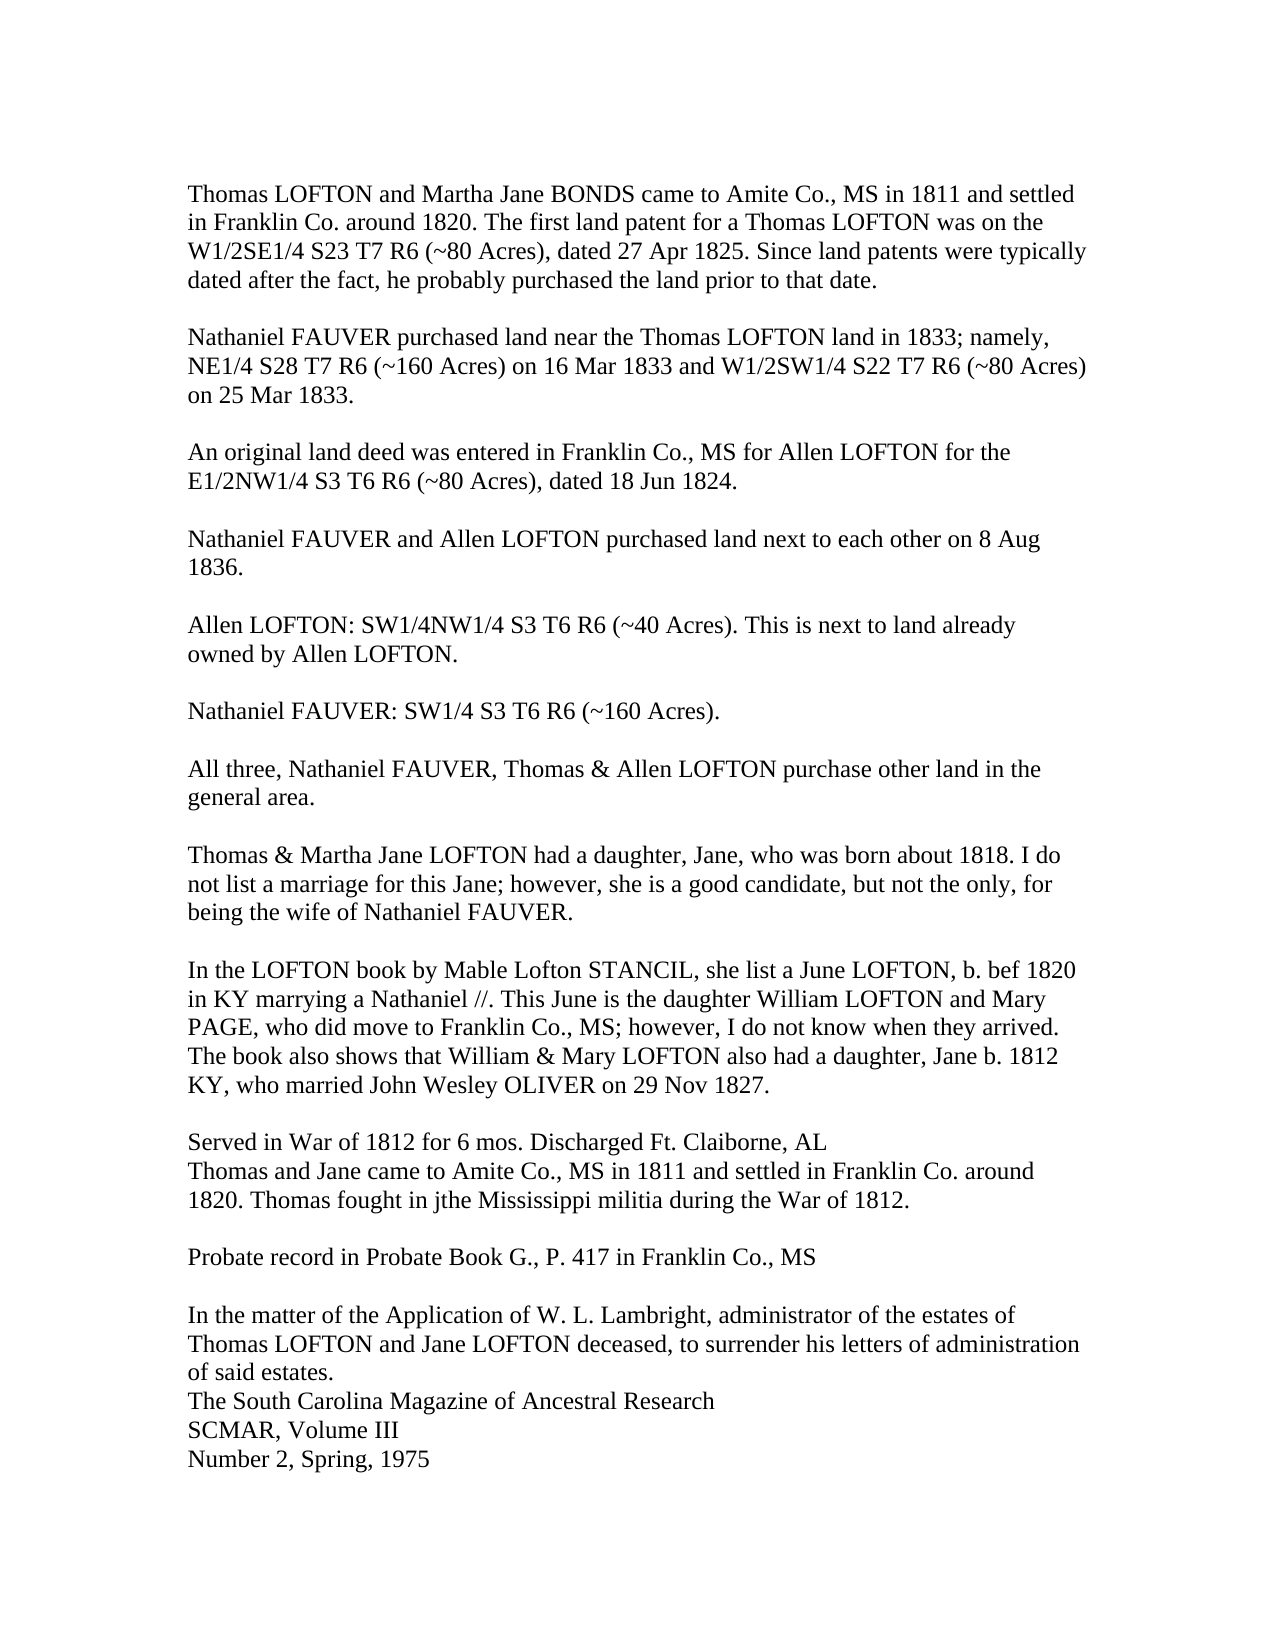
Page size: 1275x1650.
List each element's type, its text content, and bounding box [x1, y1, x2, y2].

text All three, Nathaniel FAUVER, Thomas & Allen LOFTON purchase other land in the general area. [187, 754, 1087, 811]
text Allen LOFTON: SW1/4NW1/4 S3 T6 R6 (~40 Acres). This is next to land already owned by Allen LOFTON. [187, 610, 1087, 667]
text Nathaniel FAUVER and Allen LOFTON purchased land next to each other on 8 Aug 1836. [187, 524, 1087, 581]
text Nathaniel FAUVER: SW1/4 S3 T6 R6 (~160 Acres). [187, 696, 1087, 725]
text SCMAR, Volume III [187, 1415, 1087, 1444]
text Probate record in Probate Book G., P. 417 in Franklin Co., MS [187, 1242, 1087, 1271]
text Thomas LOFTON and Martha Jane BONDS came to Amite Co., MS in 1811 and settled in Franklin Co. around 1820. The first land patent for a Thomas LOFTON was on the W1/2SE1/4 S23 T7 R6 (~80 Acres), dated 27 Apr 1825. Since land patents were typically dated after the fact, he probably purchased the land prior to that date. [187, 179, 1087, 294]
text Served in War of 1812 for 6 mos. Discharged Ft. Claiborne, AL [187, 1127, 1087, 1156]
text Thomas & Martha Jane LOFTON had a daughter, Jane, who was born about 1818. I do not list a marriage for this Jane; however, she is a good candidate, but not the only, for being the wife of Nathaniel FAUVER. [187, 840, 1087, 926]
text An original land deed was entered in Franklin Co., MS for Allen LOFTON for the E1/2NW1/4 S3 T6 R6 (~80 Acres), dated 18 Jun 1824. [187, 437, 1087, 495]
text In the matter of the Application of W. L. Lambright, administrator of the estates of Thomas LOFTON and Jane LOFTON deceased, to surrender his letters of administration of said estates. [187, 1300, 1087, 1386]
text Thomas and Jane came to Amite Co., MS in 1811 and settled in Franklin Co. around 1820. Thomas fought in jthe Mississippi militia during the War of 1812. [187, 1156, 1087, 1214]
text The South Carolina Magazine of Ancestral Research [187, 1386, 1087, 1415]
text Number 2, Spring, 1975 [187, 1444, 1087, 1472]
text Nathaniel FAUVER purchased land near the Thomas LOFTON land in 1833; namely, NE1/4 S28 T7 R6 (~160 Acres) on 16 Mar 1833 and W1/2SW1/4 S22 T7 R6 (~80 Acres) on 25 Mar 1833. [187, 322, 1087, 409]
text In the LOFTON book by Mable Lofton STANCIL, she list a June LOFTON, b. bef 1820 in KY marrying a Nathaniel //. This June is the daughter William LOFTON and Mary PAGE, who did move to Franklin Co., MS; however, I do not know when they arrived. The book also shows that William & Mary LOFTON also had a daughter, Jane b. 1812 KY, who married John Wesley OLIVER on 29 Nov 1827. [187, 955, 1087, 1099]
